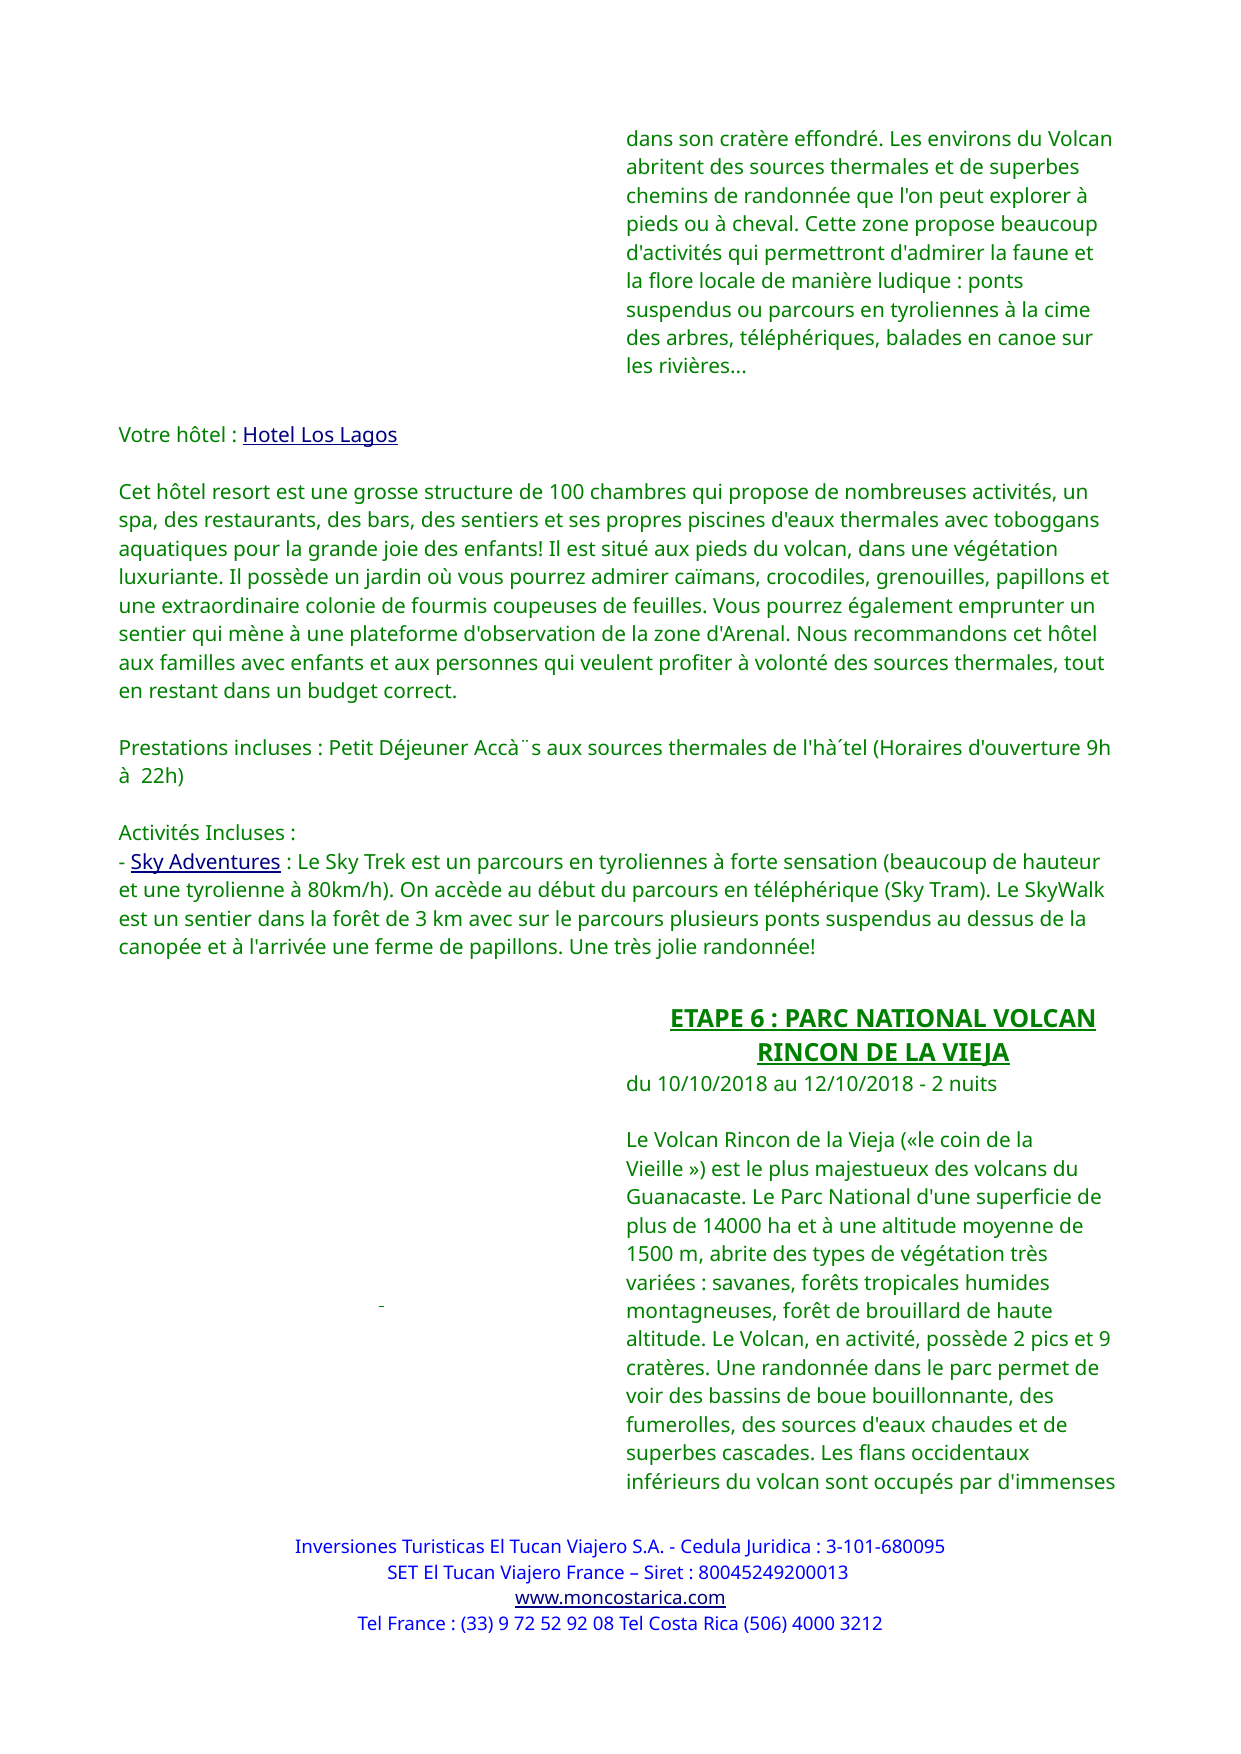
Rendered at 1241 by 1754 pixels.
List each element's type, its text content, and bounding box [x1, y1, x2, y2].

table_header [118, 118, 620, 386]
table_header dans son cratère effondré. Les environs du Volcan abritent des sources thermales et de superbes chemins de randonnée que l'on peut explorer à pieds ou à cheval. Cette zone propose beaucoup d'activités qui permettront d'admirer la faune et la flore locale de manière ludique : ponts suspendus ou parcours en tyroliennes à la cime des arbres, téléphériques, balades en canoe sur les rivières... [620, 118, 1122, 386]
text - Sky Adventures : Le Sky Trek est un parcours en tyroliennes à forte sensation (beaucoup de hauteur et une tyrolienne à 80km/h). On accède au début du parcours en téléphérique (Sky Tram). Le SkyWalk est un sentier dans la forêt de 3 km avec sur le parcours plusieurs ponts suspendus au dessus de la canopée et à l'arrivée une ferme de papillons. Une très jolie randonnée! [118, 847, 1122, 961]
text Cet hôtel resort est une grosse structure de 100 chambres qui propose de nombreuses activités, un spa, des restaurants, des bars, des sentiers et ses propres piscines d'eaux thermales avec toboggans aquatiques pour la grande joie des enfants! Il est situé aux pieds du volcan, dans une végétation luxuriante. Il possède un jardin où vous pourrez admirer caïmans, crocodiles, grenouilles, papillons et une extraordinaire colonie de fourmis coupeuses de feuilles. Vous pourrez également emprunter un sentier qui mène à une plateforme d'observation de la zone d'Arenal. Nous recommandons cet hôtel aux familles avec enfants et aux personnes qui veulent profiter à volonté des sources thermales, tout en restant dans un budget correct. [118, 477, 1122, 704]
table_header [118, 995, 620, 1501]
table_header ETAPE 6 : PARC NATIONAL VOLCAN RINCON DE LA VIEJA du 10/10/2018 au 12/10/2018 - 2 nuits Le Volcan Rincon de la Vieja («le coin de la Vieille ») est le plus majestueux des volcans du Guanacaste. Le Parc National d'une superficie de plus de 14000 ha et à une altitude moyenne de 1500 m, abrite des types de végétation très variées : savanes, forêts tropicales humides montagneuses, forêt de brouillard de haute altitude. Le Volcan, en activité, possède 2 pics et 9 cratères. Une randonnée dans le parc permet de voir des bassins de boue bouillonnante, des fumerolles, des sources d'eaux chaudes et de superbes cascades. Les flans occidentaux inférieurs du volcan sont occupés par d'immenses [620, 995, 1122, 1501]
text Prestations incluses : Petit Déjeuner Accà¨s aux sources thermales de l'hà´tel (Horaires d'ouverture 9h à 22h) [118, 733, 1122, 790]
text Votre hôtel : Hotel Los Lagos [118, 420, 1122, 448]
text Activités Incluses : [118, 818, 1122, 847]
